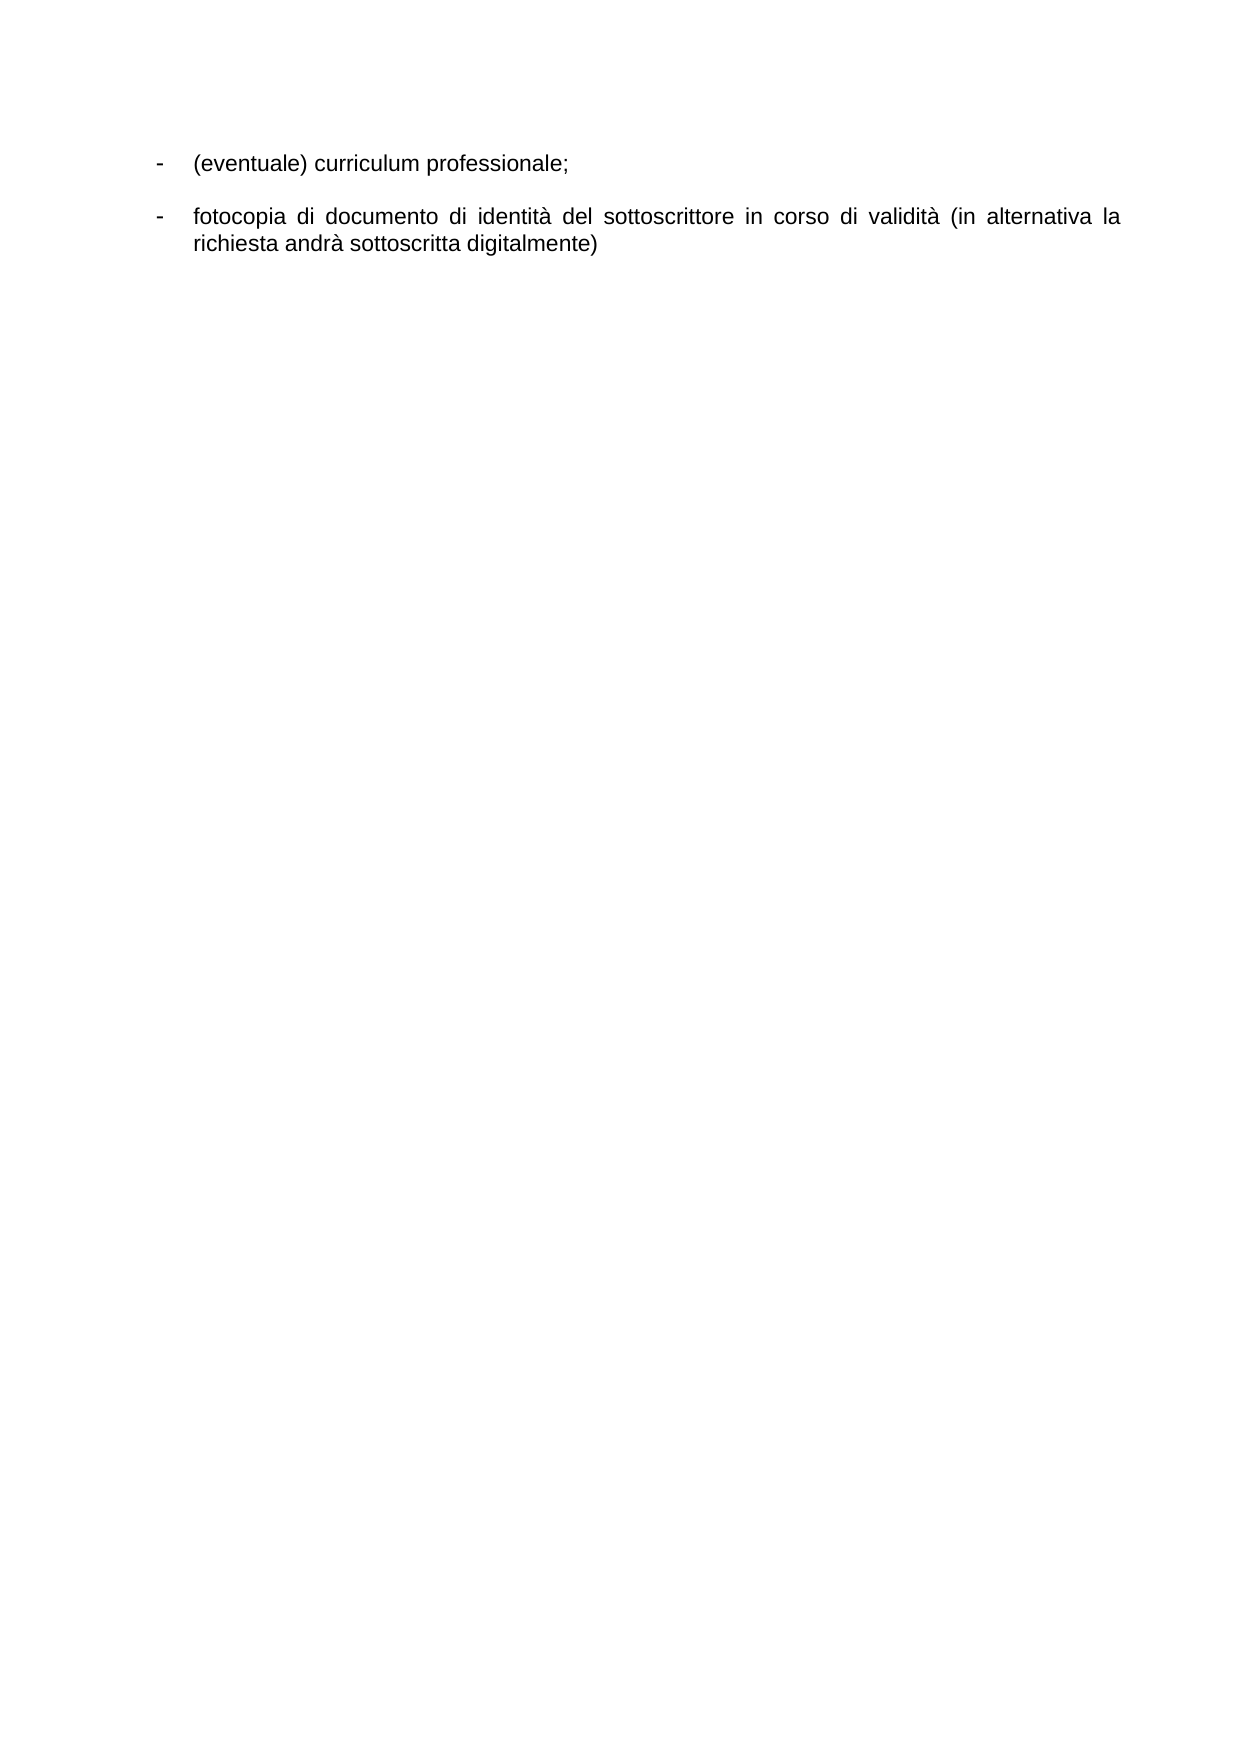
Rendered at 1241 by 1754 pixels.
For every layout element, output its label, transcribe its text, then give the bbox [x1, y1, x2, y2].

list (eventuale) curriculum professionale; [156, 148, 1122, 176]
list fotocopia di documento di identità del sottoscrittore in corso di validità (in alternativa la richiesta andrà sottoscritta digitalmente) [156, 201, 1122, 256]
